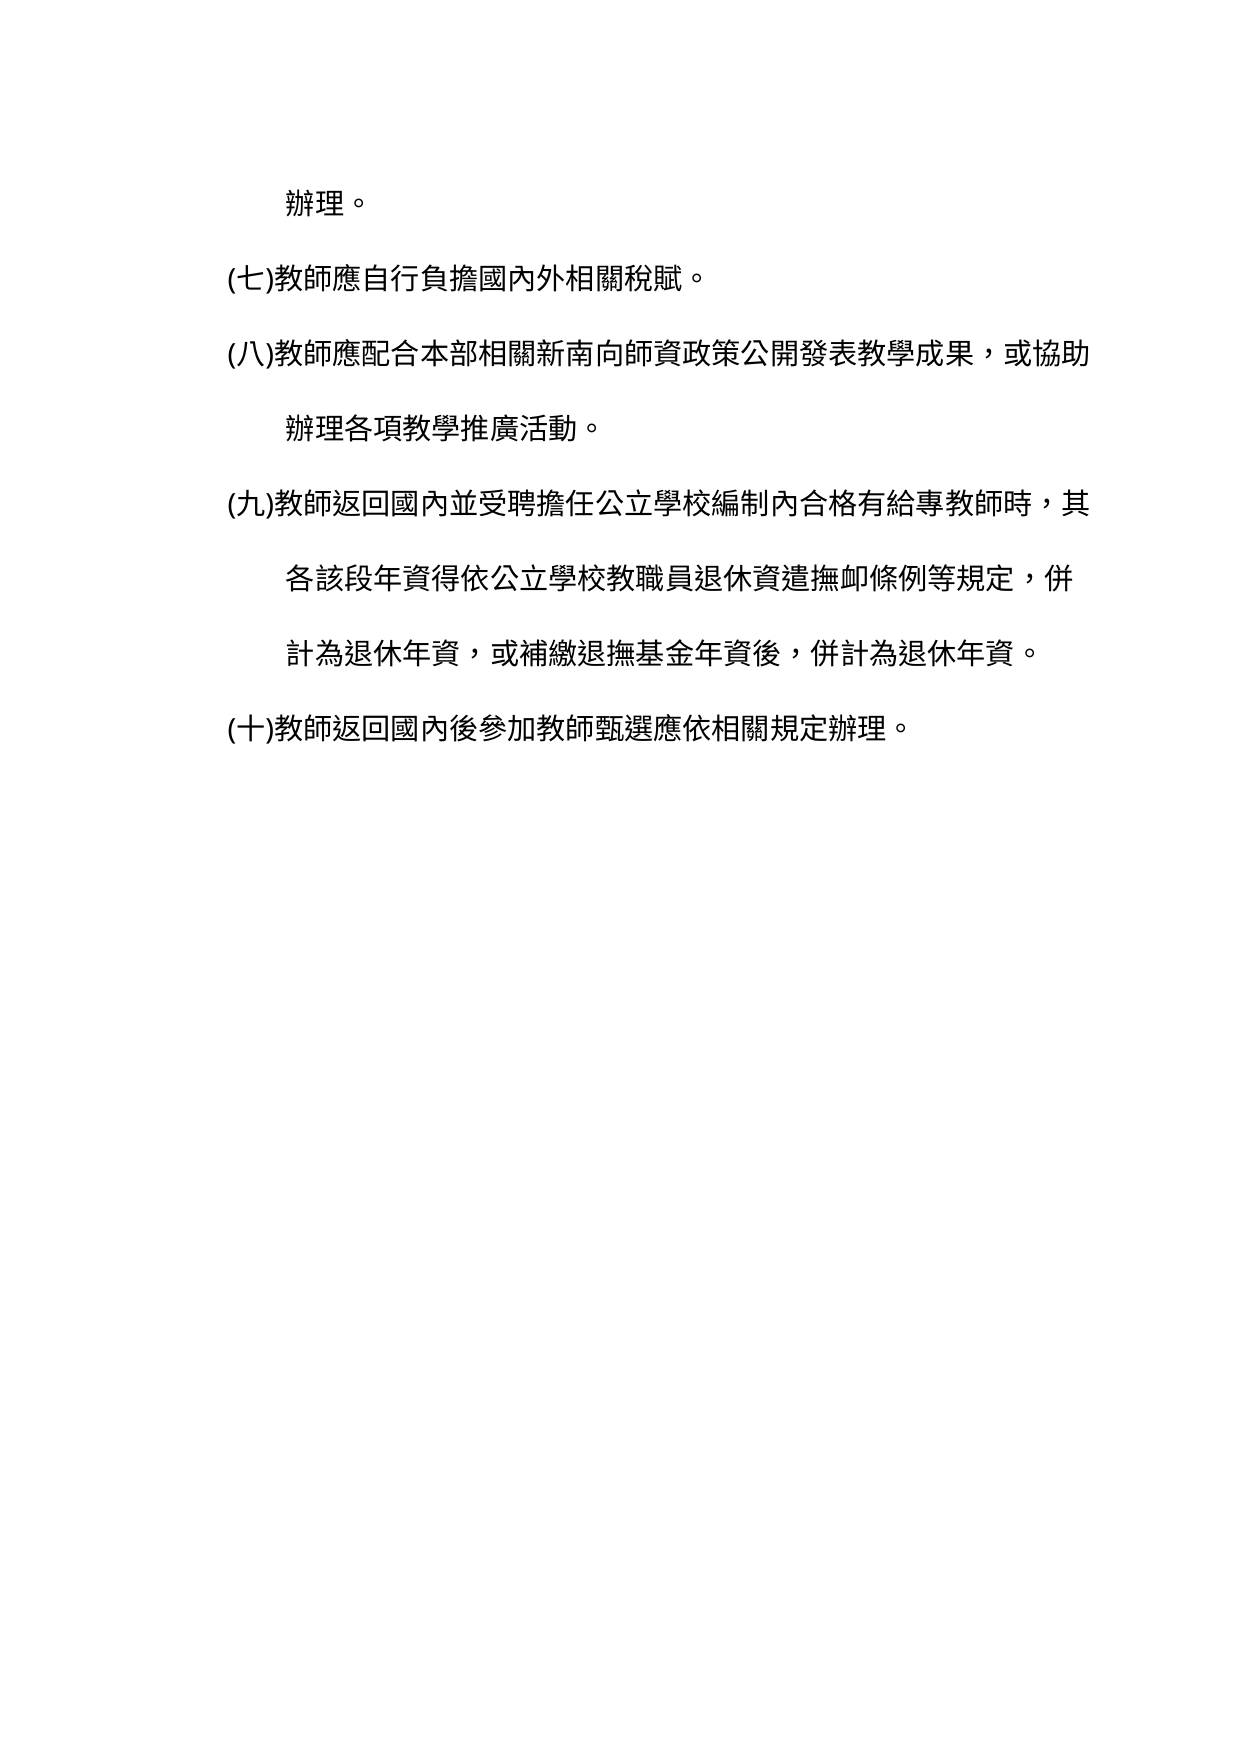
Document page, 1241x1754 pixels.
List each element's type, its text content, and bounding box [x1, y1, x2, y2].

list 教師應自行負擔國內外相關稅賦。 [227, 239, 1092, 314]
list 馬來西亞獨立中學及泰北地區學校聘用教師，其聘任資格、限制及義務，應比照海外臺灣學校設立及輔導辦法第二十一條規定辦理。 [227, 164, 1092, 239]
list 教師返回國內並受聘擔任公立學校編制內合格有給專教師時，其各該段年資得依公立學校教職員退休資遣撫卹條例等規定，併計為退休年資，或補繳退撫基金年資後，併計為退休年資。 [227, 464, 1092, 689]
list 教師應配合本部相關新南向師資政策公開發表教學成果，或協助辦理各項教學推廣活動。 [227, 314, 1092, 464]
list 教師返回國內後參加教師甄選應依相關規定辦理。 [227, 689, 1092, 764]
